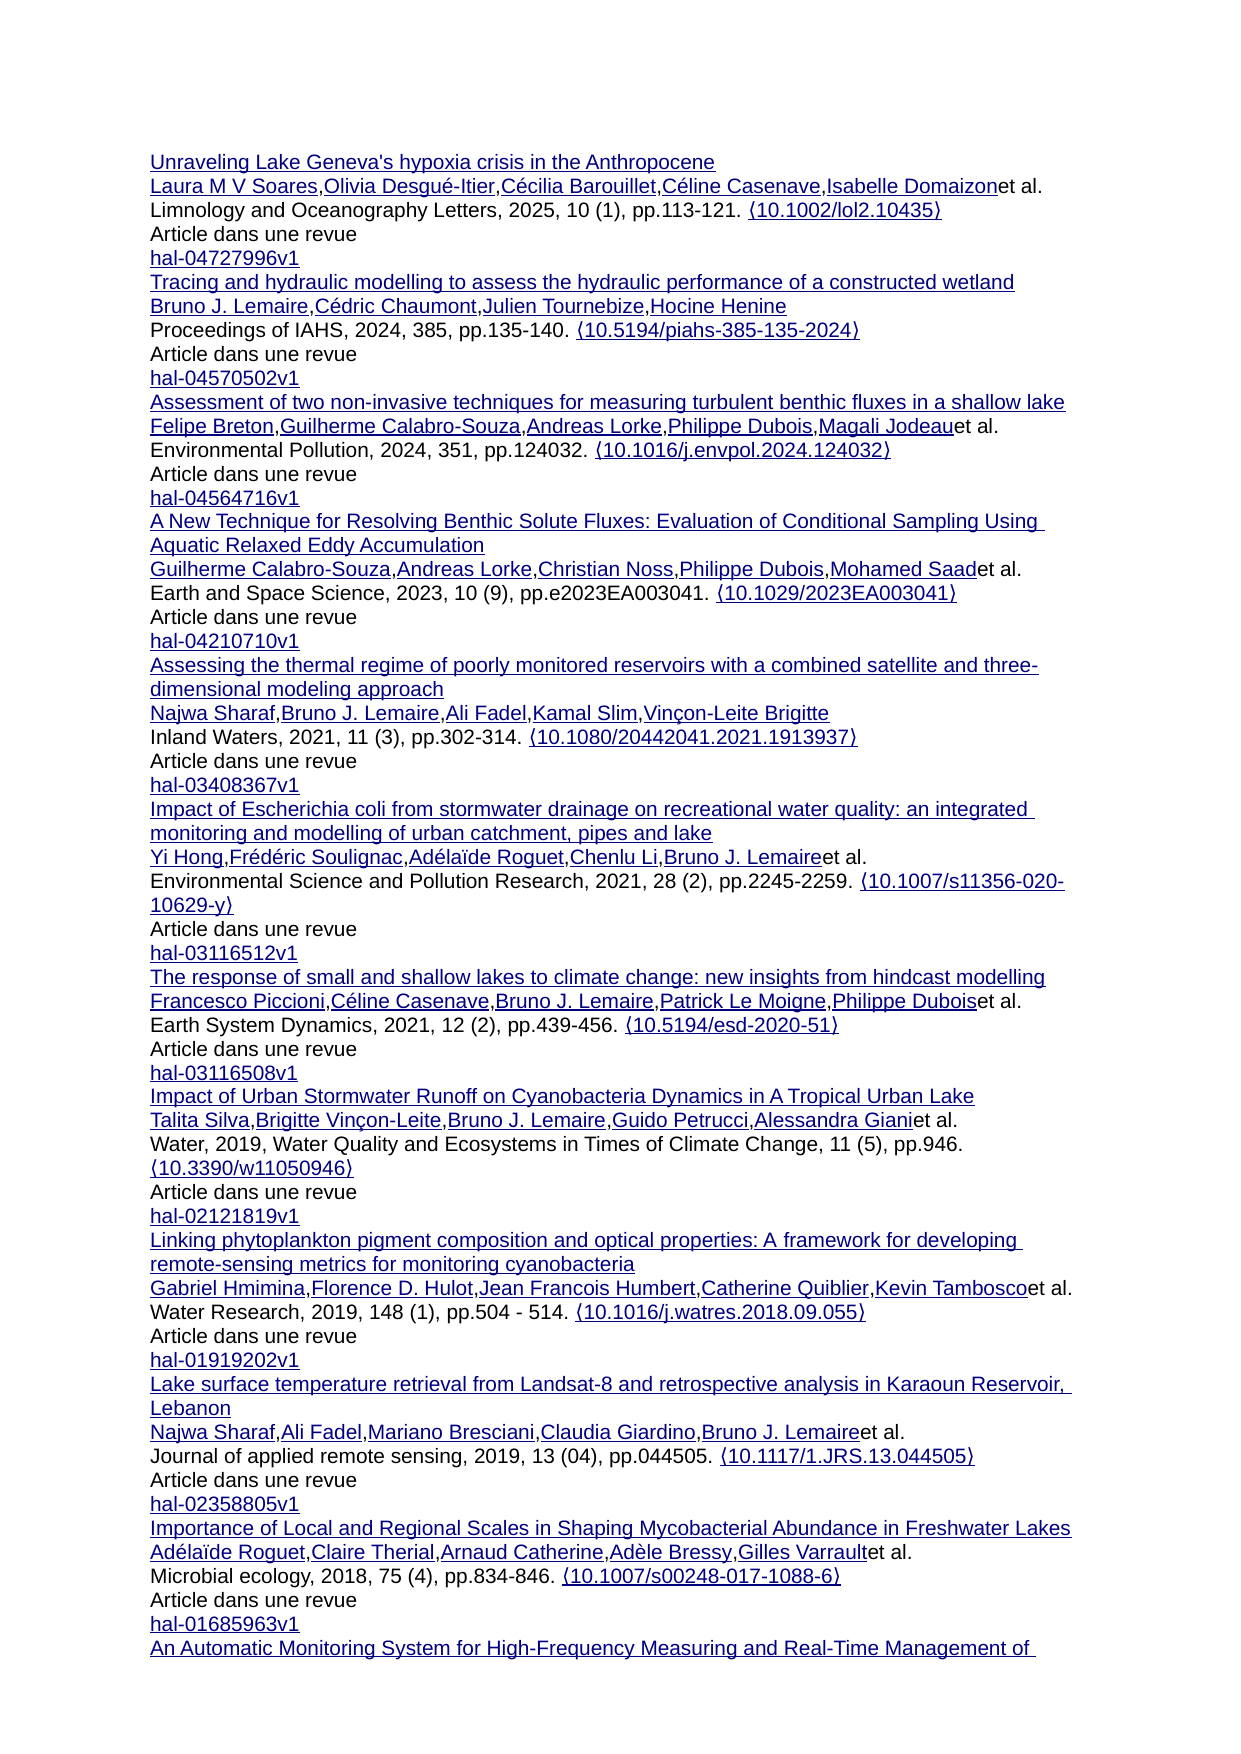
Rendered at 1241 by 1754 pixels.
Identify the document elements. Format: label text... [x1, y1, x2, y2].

table_cell Assessment of two non-invasive techniques for measuring turbulent benthic fluxes in a shallow lake Felipe Breton,Guilherme Calabro-Souza,Andreas Lorke,Philippe Dubois,Magali Jodeauet al. Environmental Pollution, 2024, 351, pp.124032. ⟨10.1016/j.envpol.2024.124032⟩ Article dans une revue hal-04564716v1 [150, 390, 1090, 509]
table_cell Importance of Local and Regional Scales in Shaping Mycobacterial Abundance in Freshwater Lakes Adélaïde Roguet,Claire Therial,Arnaud Catherine,Adèle Bressy,Gilles Varraultet al. Microbial ecology, 2018, 75 (4), pp.834-846. ⟨10.1007/s00248-017-1088-6⟩ Article dans une revue hal-01685963v1 [150, 1516, 1090, 1635]
table_cell Impact of Escherichia coli from stormwater drainage on recreational water quality: an integrated monitoring and modelling of urban catchment, pipes and lake Yi Hong,Frédéric Soulignac,Adélaïde Roguet,Chenlu Li,Bruno J. Lemaireet al. Environmental Science and Pollution Research, 2021, 28 (2), pp.2245-2259. ⟨10.1007/s11356-020-10629-y⟩ Article dans une revue hal-03116512v1 [150, 797, 1090, 964]
table_cell Tracing and hydraulic modelling to assess the hydraulic performance of a constructed wetland Bruno J. Lemaire,Cédric Chaumont,Julien Tournebize,Hocine Henine Proceedings of IAHS, 2024, 385, pp.135-140. ⟨10.5194/piahs-385-135-2024⟩ Article dans une revue hal-04570502v1 [150, 270, 1090, 389]
table_cell The response of small and shallow lakes to climate change: new insights from hindcast modelling Francesco Piccioni,Céline Casenave,Bruno J. Lemaire,Patrick Le Moigne,Philippe Duboiset al. Earth System Dynamics, 2021, 12 (2), pp.439-456. ⟨10.5194/esd-2020-51⟩ Article dans une revue hal-03116508v1 [150, 965, 1090, 1084]
table_cell Linking phytoplankton pigment composition and optical properties: A framework for developing remote-sensing metrics for monitoring cyanobacteria Gabriel Hmimina,Florence D. Hulot,Jean Francois Humbert,Catherine Quiblier,Kevin Tamboscoet al. Water Research, 2019, 148 (1), pp.504 - 514. ⟨10.1016/j.watres.2018.09.055⟩ Article dans une revue hal-01919202v1 [150, 1228, 1090, 1372]
table_cell Unraveling Lake Geneva's hypoxia crisis in the Anthropocene Laura M V Soares,Olivia Desgué-Itier,Cécilia Barouillet,Céline Casenave,Isabelle Domaizonet al. Limnology and Oceanography Letters, 2025, 10 (1), pp.113-121. ⟨10.1002/lol2.10435⟩ Article dans une revue hal-04727996v1 [150, 150, 1090, 270]
table_cell A New Technique for Resolving Benthic Solute Fluxes: Evaluation of Conditional Sampling Using Aquatic Relaxed Eddy Accumulation Guilherme Calabro-Souza,Andreas Lorke,Christian Noss,Philippe Dubois,Mohamed Saadet al. Earth and Space Science, 2023, 10 (9), pp.e2023EA003041. ⟨10.1029/2023EA003041⟩ Article dans une revue hal-04210710v1 [150, 509, 1090, 653]
table_cell Assessing the thermal regime of poorly monitored reservoirs with a combined satellite and three-dimensional modeling approach Najwa Sharaf,Bruno J. Lemaire,Ali Fadel,Kamal Slim,Vinçon-Leite Brigitte Inland Waters, 2021, 11 (3), pp.302-314. ⟨10.1080/20442041.2021.1913937⟩ Article dans une revue hal-03408367v1 [150, 653, 1090, 797]
table_cell Lake surface temperature retrieval from Landsat-8 and retrospective analysis in Karaoun Reservoir, Lebanon Najwa Sharaf,Ali Fadel,Mariano Bresciani,Claudia Giardino,Bruno J. Lemaireet al. Journal of applied remote sensing, 2019, 13 (04), pp.044505. ⟨10.1117/1.JRS.13.044505⟩ Article dans une revue hal-02358805v1 [150, 1372, 1090, 1516]
table_cell An Automatic Monitoring System for High-Frequency Measuring and Real-Time Management of [150, 1635, 1090, 1659]
table_cell Impact of Urban Stormwater Runoff on Cyanobacteria Dynamics in A Tropical Urban Lake Talita Silva,Brigitte Vinçon-Leite,Bruno J. Lemaire,Guido Petrucci,Alessandra Gianiet al. Water, 2019, Water Quality and Ecosystems in Times of Climate Change, 11 (5), pp.946. ⟨10.3390/w11050946⟩ Article dans une revue hal-02121819v1 [150, 1084, 1090, 1228]
